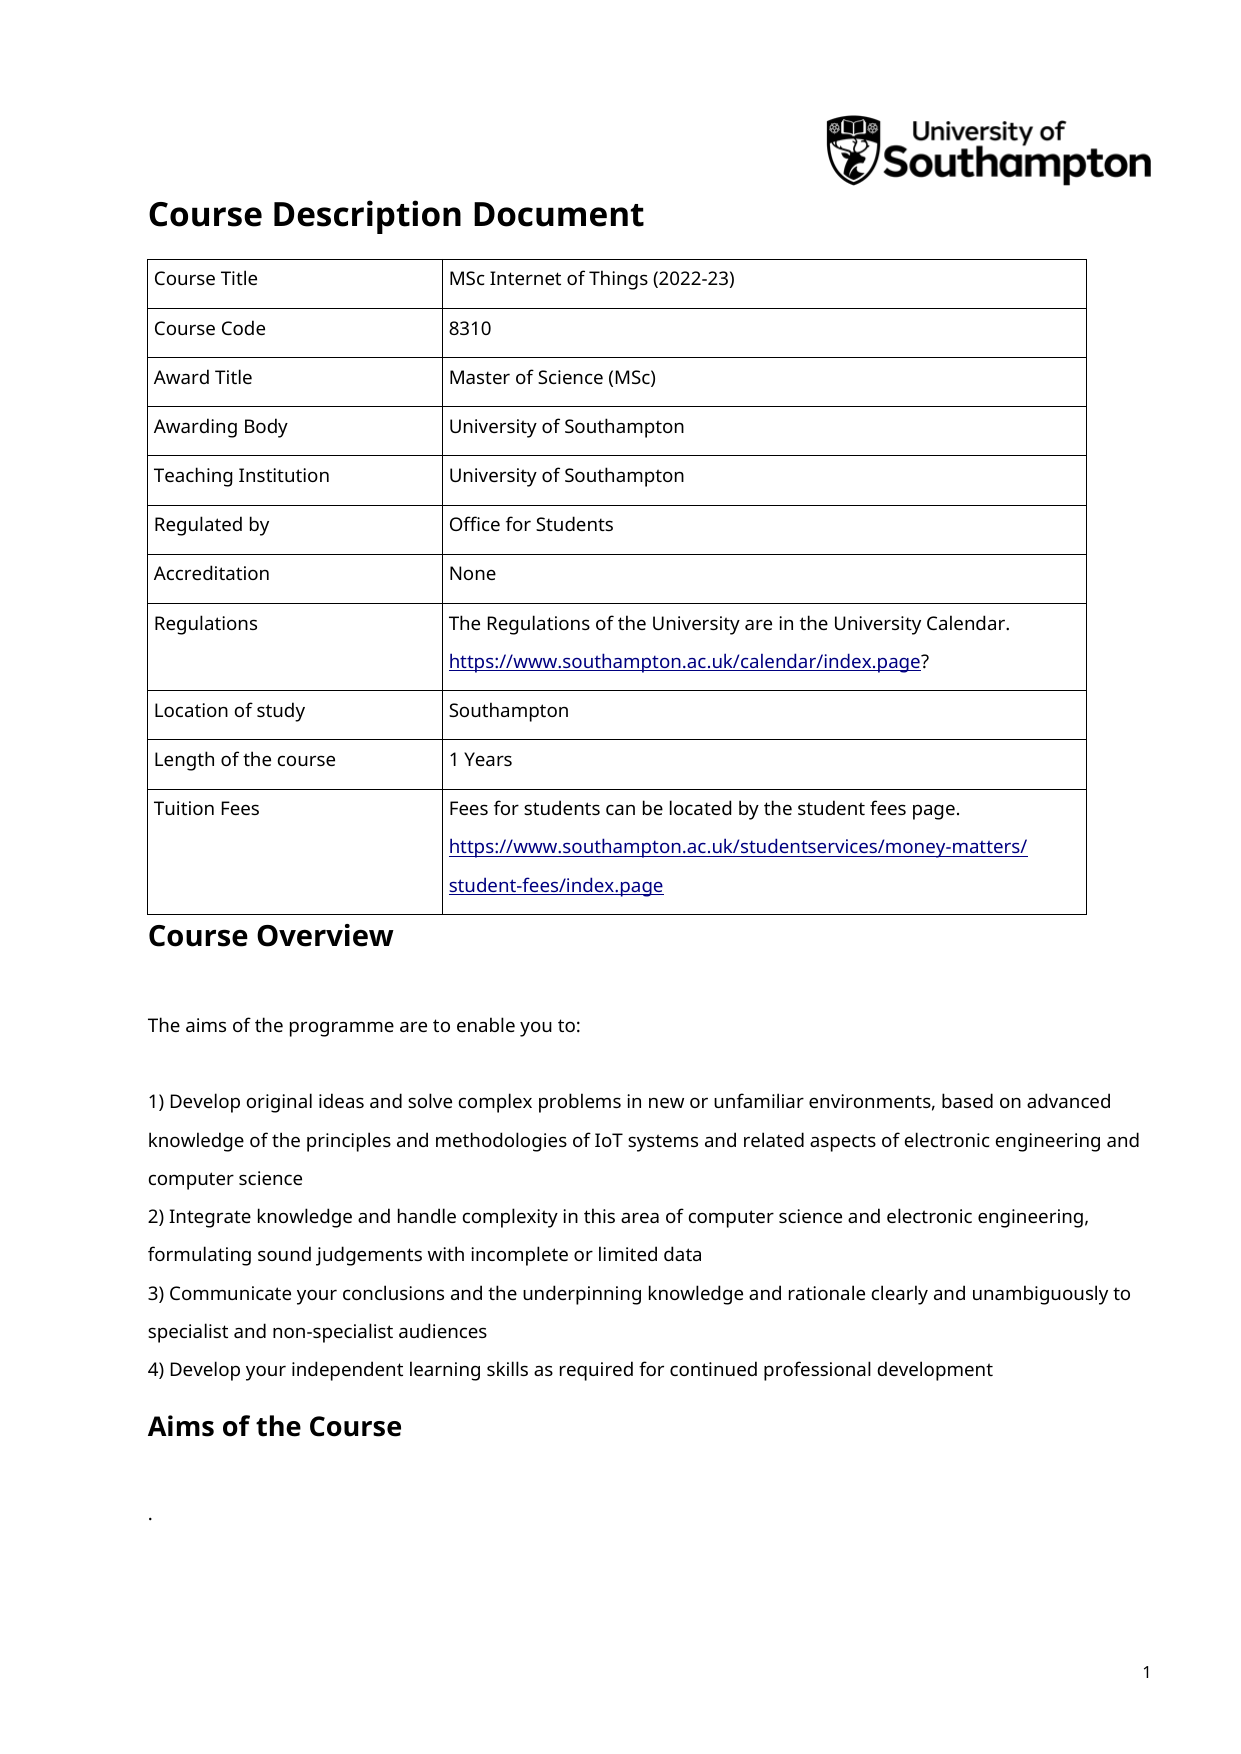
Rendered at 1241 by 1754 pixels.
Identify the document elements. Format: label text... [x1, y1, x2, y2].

table_cell 8310 [443, 309, 1086, 357]
table_header MSc Internet of Things (2022-23) [443, 260, 1086, 308]
table_cell Master of Science (MSc) [443, 358, 1086, 406]
table_cell Course Code [148, 309, 442, 357]
subtitle Course Description Document [148, 191, 1152, 236]
table_cell Length of the course [148, 740, 442, 788]
table_cell None [443, 555, 1086, 603]
table_cell Teaching Institution [148, 456, 442, 504]
table_cell Southampton [443, 691, 1086, 739]
text The aims of the programme are to enable you to: 1) Develop original ideas and solve complex problems in new or unfamiliar environments, based on advanced knowledge of the principles and methodologies of IoT systems and related aspects of electronic engineering and computer science 2) Integrate knowledge and handle complexity in this area of computer science and electronic engineering, formulating sound judgements with incomplete or limited data 3) Communicate your conclusions and the underpinning knowledge and rationale clearly and unambiguously to specialist and non-specialist audiences 4) Develop your independent learning skills as required for continued professional development [148, 1012, 1152, 1382]
text . [148, 1501, 1152, 1526]
table_header Course Title [148, 260, 442, 308]
table_cell Award Title [148, 358, 442, 406]
subtitle Aims of the Course [148, 1407, 1152, 1444]
subtitle Course Overview [148, 915, 1152, 955]
table_cell Regulations [148, 604, 442, 690]
table_cell Office for Students [443, 506, 1086, 554]
table_cell Accreditation [148, 555, 442, 603]
table_cell Fees for students can be located by the student fees page. https://www.southampton.ac.uk/studentservices/money-matters/student-fees/index.page [443, 790, 1086, 914]
table_cell 1 Years [443, 740, 1086, 788]
table_cell Tuition Fees [148, 790, 442, 914]
table_cell The Regulations of the University are in the University Calendar. https://www.southampton.ac.uk/calendar/index.page? [443, 604, 1086, 690]
table_cell University of Southampton [443, 407, 1086, 455]
table_cell Regulated by [148, 506, 442, 554]
table_cell Awarding Body [148, 407, 442, 455]
table_cell University of Southampton [443, 456, 1086, 504]
table_cell Location of study [148, 691, 442, 739]
